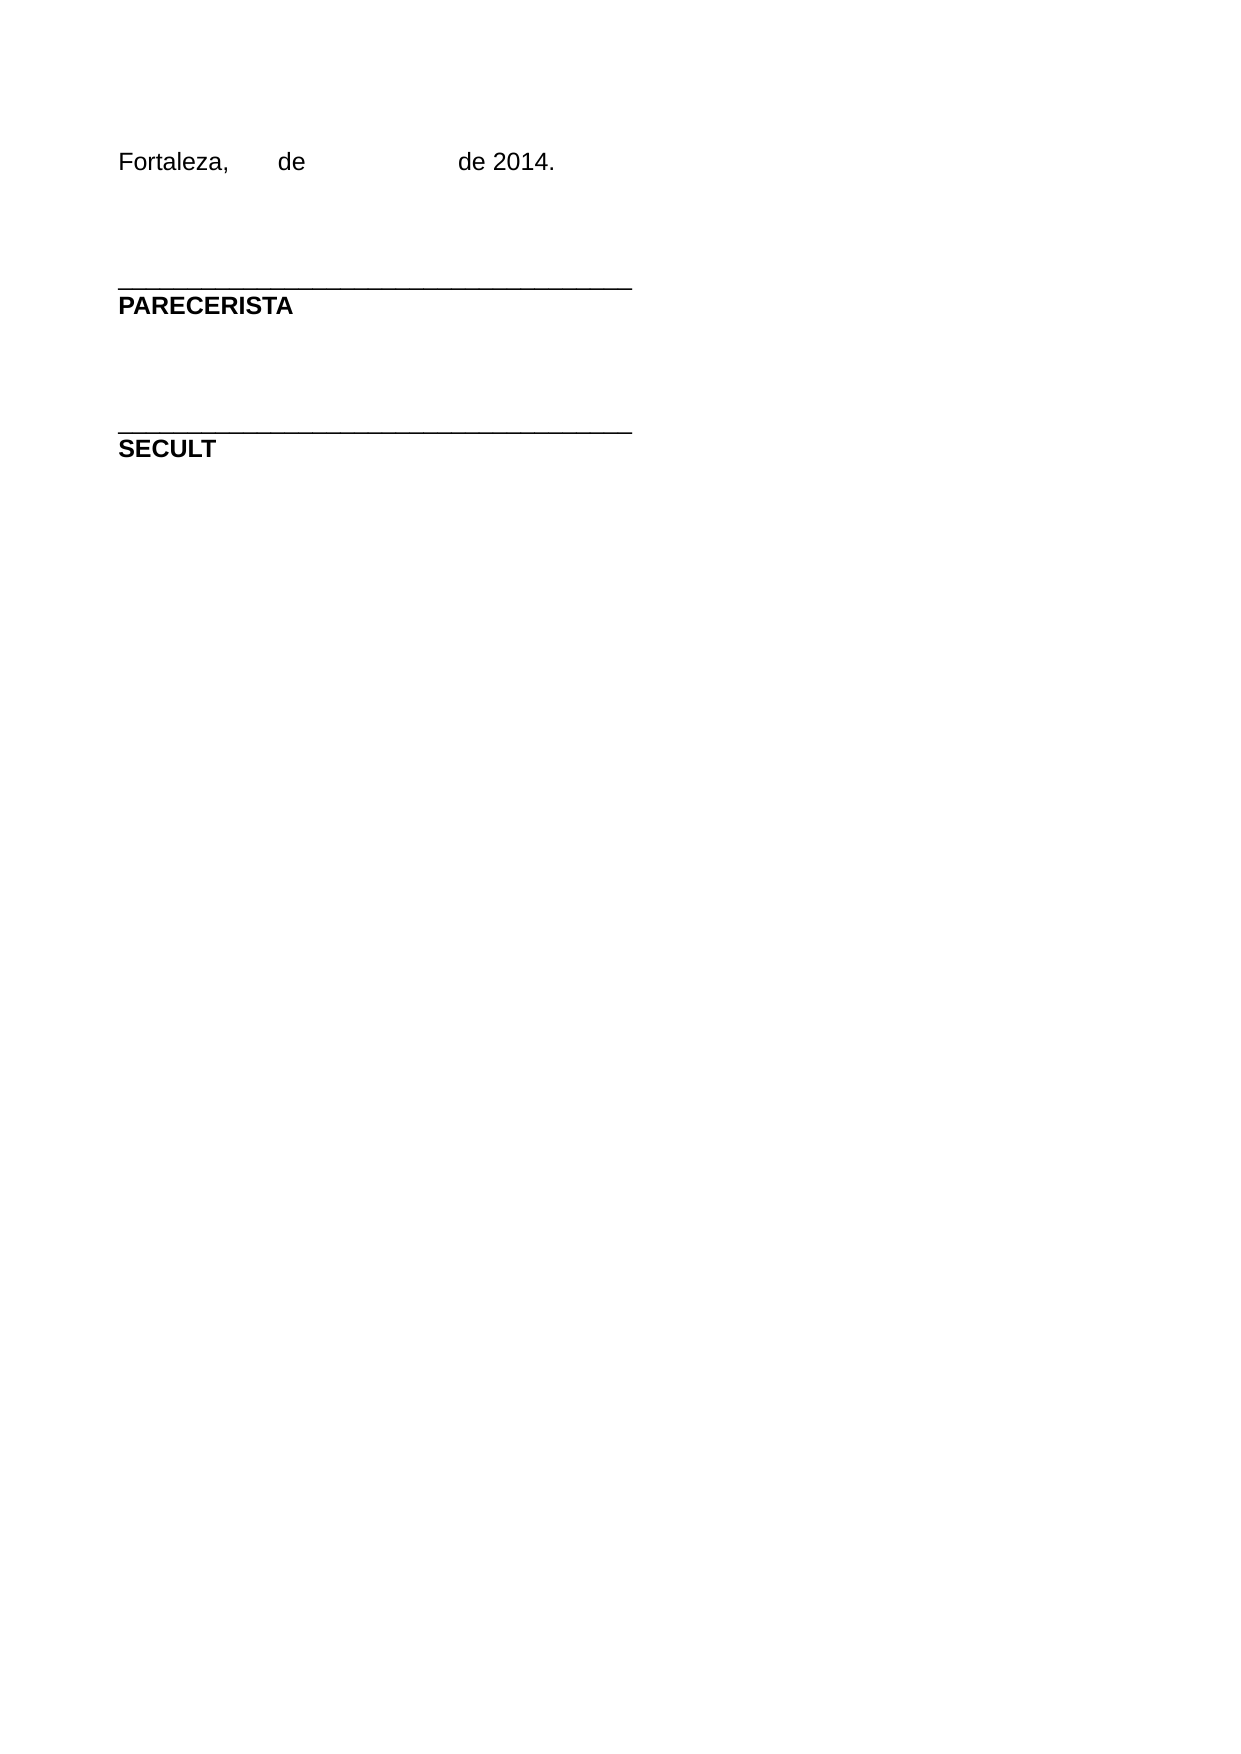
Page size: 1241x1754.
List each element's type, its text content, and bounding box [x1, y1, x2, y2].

text Fortaleza, de de 2014. [118, 147, 1122, 176]
text _____________________________________ [118, 262, 1122, 291]
text SECULT [118, 434, 1122, 463]
text PARECERISTA [118, 291, 1122, 319]
text _____________________________________ [118, 406, 1122, 434]
